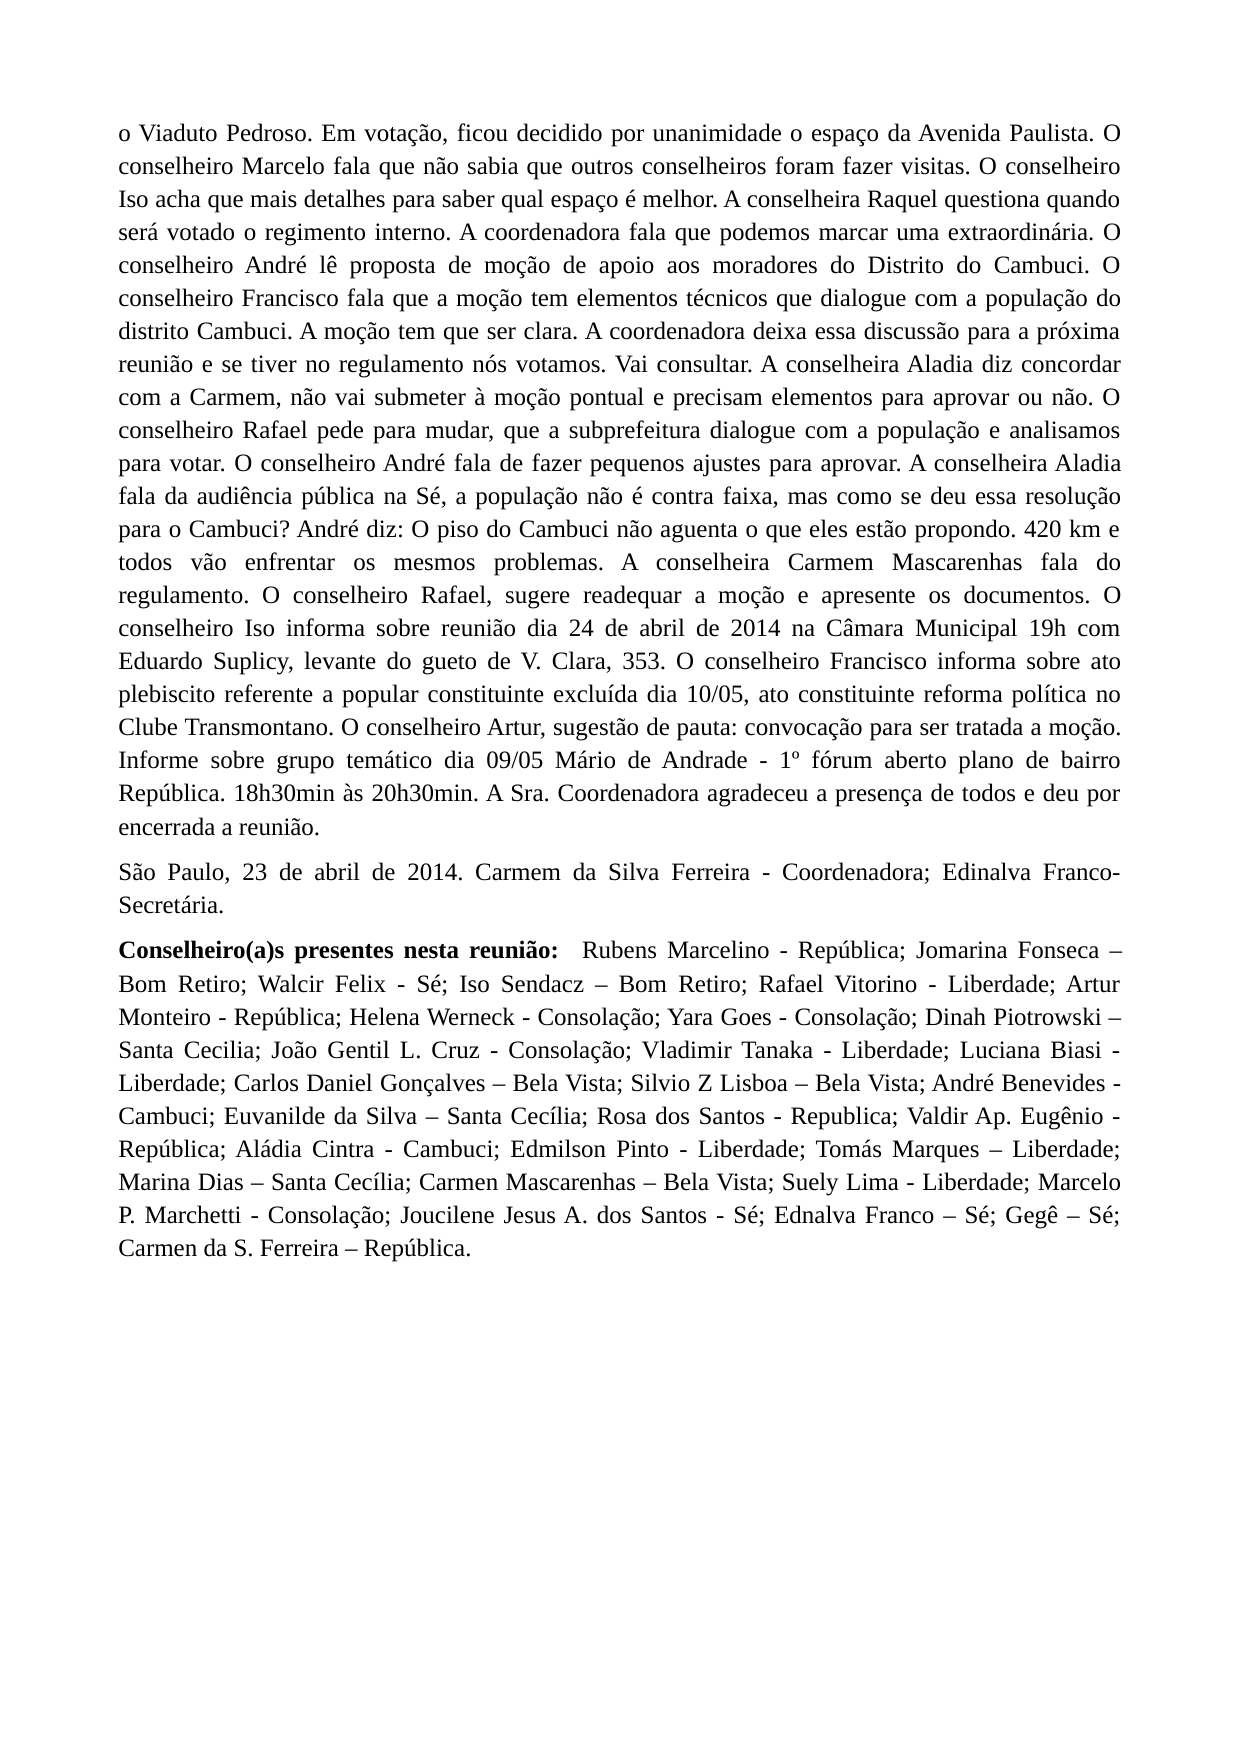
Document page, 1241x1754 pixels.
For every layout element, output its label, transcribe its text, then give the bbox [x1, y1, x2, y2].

text o Viaduto Pedroso. Em votação, ficou decidido por unanimidade o espaço da Avenida Paulista. O conselheiro Marcelo fala que não sabia que outros conselheiros foram fazer visitas. O conselheiro Iso acha que mais detalhes para saber qual espaço é melhor. A conselheira Raquel questiona quando será votado o regimento interno. A coordenadora fala que podemos marcar uma extraordinária. O conselheiro André lê proposta de moção de apoio aos moradores do Distrito do Cambuci. O conselheiro Francisco fala que a moção tem elementos técnicos que dialogue com a população do distrito Cambuci. A moção tem que ser clara. A coordenadora deixa essa discussão para a próxima reunião e se tiver no regulamento nós votamos. Vai consultar. A conselheira Aladia diz concordar com a Carmem, não vai submeter à moção pontual e precisam elementos para aprovar ou não. O conselheiro Rafael pede para mudar, que a subprefeitura dialogue com a população e analisamos para votar. O conselheiro André fala de fazer pequenos ajustes para aprovar. A conselheira Aladia fala da audiência pública na Sé, a população não é contra faixa, mas como se deu essa resolução para o Cambuci? André diz: O piso do Cambuci não aguenta o que eles estão propondo. 420 km e todos vão enfrentar os mesmos problemas. A conselheira Carmem Mascarenhas fala do regulamento. O conselheiro Rafael, sugere readequar a moção e apresente os documentos. O conselheiro Iso informa sobre reunião dia 24 de abril de 2014 na Câmara Municipal 19h com Eduardo Suplicy, levante do gueto de V. Clara, 353. O conselheiro Francisco informa sobre ato plebiscito referente a popular constituinte excluída dia 10/05, ato constituinte reforma política no Clube Transmontano. O conselheiro Artur, sugestão de pauta: convocação para ser tratada a moção. Informe sobre grupo temático dia 09/05 Mário de Andrade - 1º fórum aberto plano de bairro República. 18h30min às 20h30min. A Sra. Coordenadora agradeceu a presença de todos e deu por encerrada a reunião. [118, 118, 1122, 840]
text Conselheiro(a)s presentes nesta reunião: Rubens Marcelino - República; Jomarina Fonseca – Bom Retiro; Walcir Felix - Sé; Iso Sendacz – Bom Retiro; Rafael Vitorino - Liberdade; Artur Monteiro - República; Helena Werneck - Consolação; Yara Goes - Consolação; Dinah Piotrowski – Santa Cecilia; João Gentil L. Cruz - Consolação; Vladimir Tanaka - Liberdade; Luciana Biasi - Liberdade; Carlos Daniel Gonçalves – Bela Vista; Silvio Z Lisboa – Bela Vista; André Benevides - Cambuci; Euvanilde da Silva – Santa Cecília; Rosa dos Santos - Republica; Valdir Ap. Eugênio - República; Aládia Cintra - Cambuci; Edmilson Pinto - Liberdade; Tomás Marques – Liberdade; Marina Dias – Santa Cecília; Carmen Mascarenhas – Bela Vista; Suely Lima - Liberdade; Marcelo P. Marchetti - Consolação; Joucilene Jesus A. dos Santos - Sé; Ednalva Franco – Sé; Gegê – Sé; Carmen da S. Ferreira – República. [118, 936, 1122, 1262]
text São Paulo, 23 de abril de 2014. Carmem da Silva Ferreira - Coordenadora; Edinalva Franco- Secretária. [118, 857, 1122, 919]
